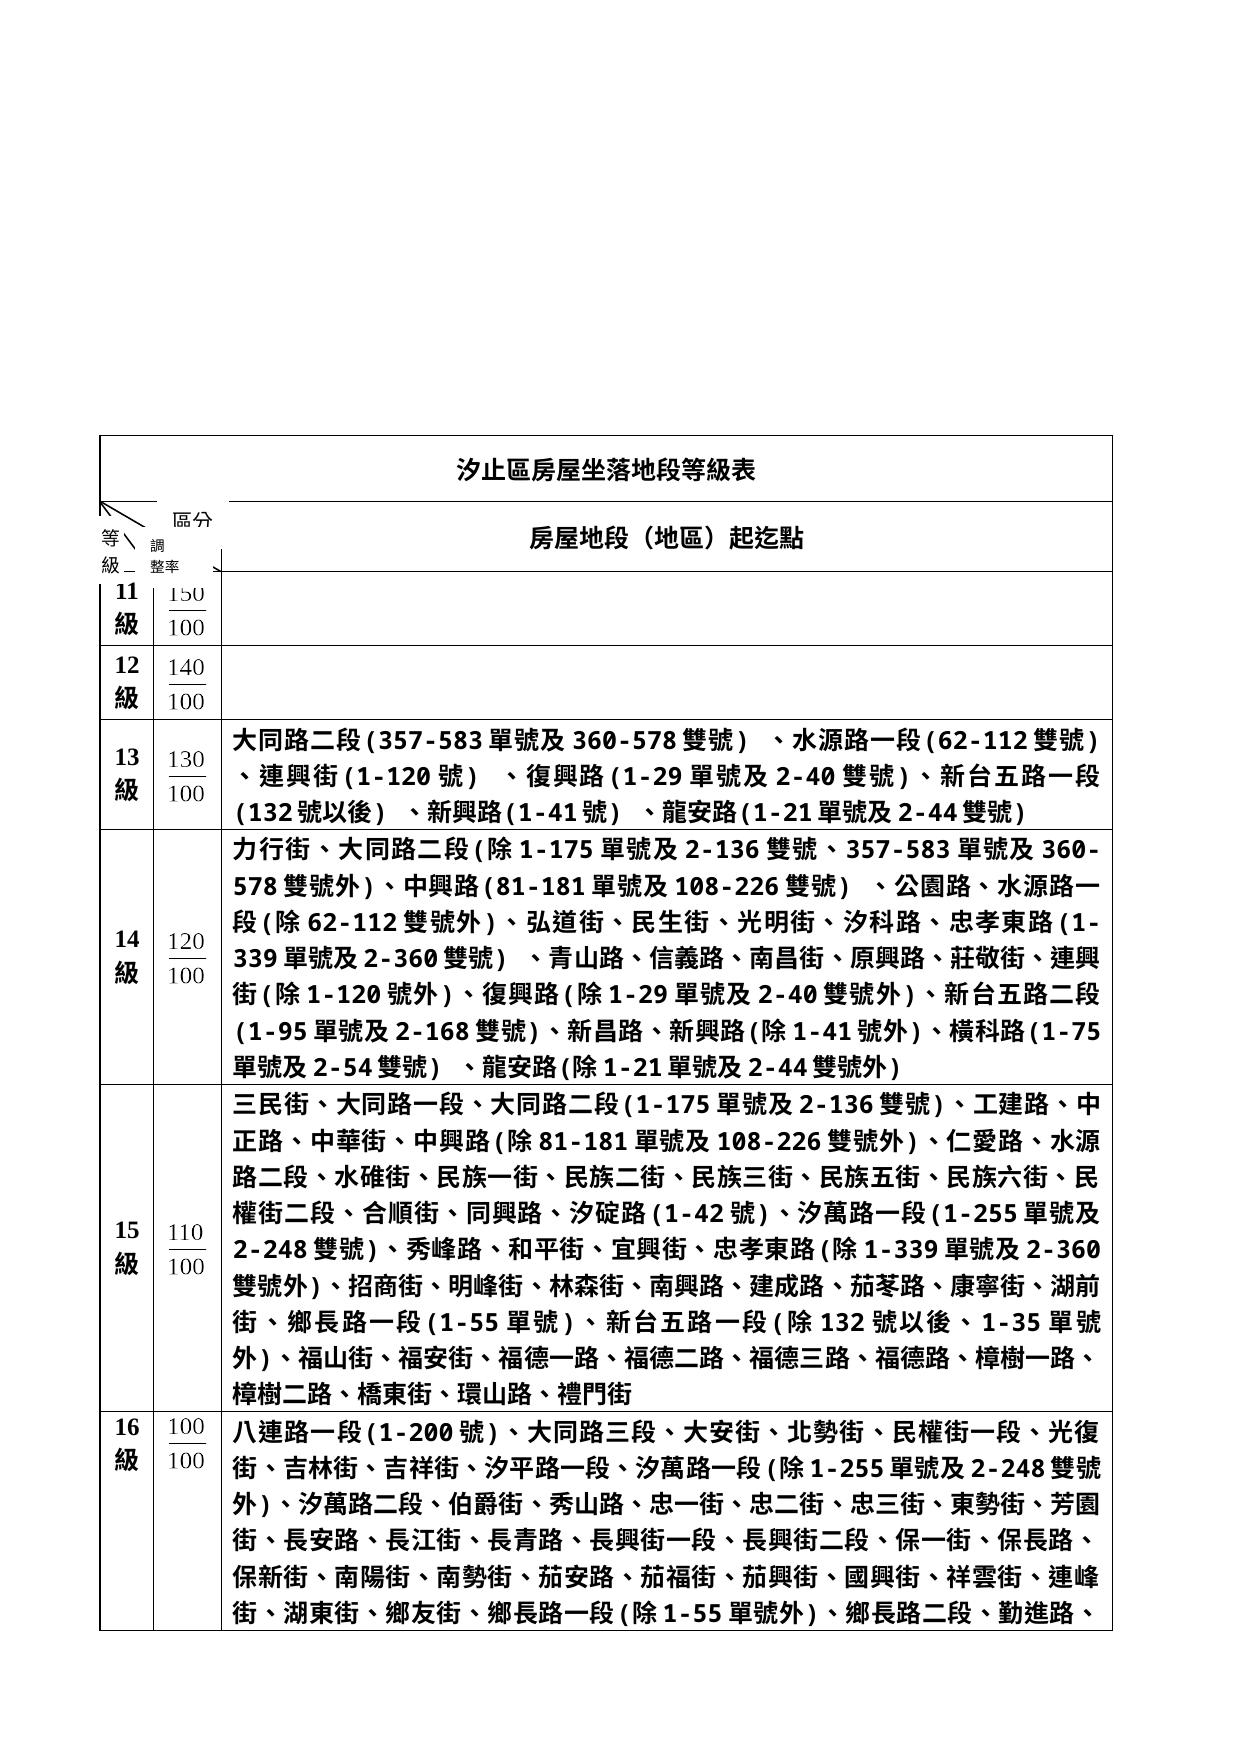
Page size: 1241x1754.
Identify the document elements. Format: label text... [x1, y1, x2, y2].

table_cell 大同路二段(357-583單號及360-578雙號) 、水源路一段(62-112雙號) 、連興街(1-120號) 、復興路(1-29單號及2-40雙號)、新台五路一段(132號以後) 、新興路(1-41號) 、龍安路(1-21單號及2-44雙號) [222, 720, 1112, 829]
table_header 汐止區房屋坐落地段等級表 [101, 436, 1112, 501]
table_cell [222, 646, 1112, 719]
table_cell [222, 572, 1112, 645]
table_cell 11級 [101, 572, 153, 645]
table_cell [196, 588, 201, 600]
table_cell 15級 [101, 1085, 153, 1411]
table_cell 13級 [101, 720, 153, 829]
table_cell [154, 646, 221, 719]
table_cell 力行街、大同路二段(除1-175單號及2-136雙號、357-583單號及360-578雙號外)、中興路(81-181單號及108-226雙號) 、公園路、水源路一段(除62-112雙號外)、弘道街、民生街、光明街、汐科路、忠孝東路(1-339單號及2-360雙號) 、青山路、信義路、南昌街、原興路、莊敬街、連興街(除1-120號外)、復興路(除1-29單號及2-40雙號外)、新台五路二段(1-95單號及2-168雙號)、新昌路、新興路(除1-41號外)、橫科路(1-75單號及2-54雙號) 、龍安路(除1-21單號及2-44雙號外) [222, 830, 1112, 1084]
table_cell [154, 572, 221, 645]
table_cell 12級 [101, 646, 153, 719]
table_cell 14級 [101, 830, 153, 1084]
table_cell [154, 830, 221, 1084]
table_cell [154, 1412, 221, 1629]
table_cell [154, 720, 221, 829]
table_cell [86, 498, 229, 588]
table_cell 房屋地段（地區）起迄點 [222, 502, 1112, 571]
table_cell 八連路一段(1-200號)、大同路三段、大安街、北勢街、民權街一段、光復街、吉林街、吉祥街、汐平路一段、汐萬路一段(除1-255單號及2-248雙號外)、汐萬路二段、伯爵街、秀山路、忠一街、忠二街、忠三街、東勢街、芳園街、長安路、長江街、長青路、長興街一段、長興街二段、保一街、保長路、保新街、南陽街、南勢街、茄安路、茄福街、茄興街、國興街、祥雲街、連峰街、湖東街、鄉友街、鄉長路一段(除1-55單號外)、鄉長路二段、勤進路、 [222, 1412, 1112, 1629]
table_cell [154, 1085, 221, 1411]
table_cell 三民街、大同路一段、大同路二段(1-175單號及2-136雙號)、工建路、中正路、中華街、中興路(除81-181單號及108-226雙號外)、仁愛路、水源路二段、水碓街、民族一街、民族二街、民族三街、民族五街、民族六街、民權街二段、合順街、同興路、汐碇路(1-42號)、汐萬路一段(1-255單號及2-248雙號)、秀峰路、和平街、宜興街、忠孝東路(除1-339單號及2-360雙號外)、招商街、明峰街、林森街、南興路、建成路、茄苳路、康寧街、湖前街、鄉長路一段(1-55單號)、新台五路一段(除132號以後、1-35單號外)、福山街、福安街、福德一路、福德二路、福德三路、福德路、樟樹一路、樟樹二路、橋東街、環山路、禮門街 [222, 1085, 1112, 1411]
table_cell 16級 [101, 1412, 153, 1629]
